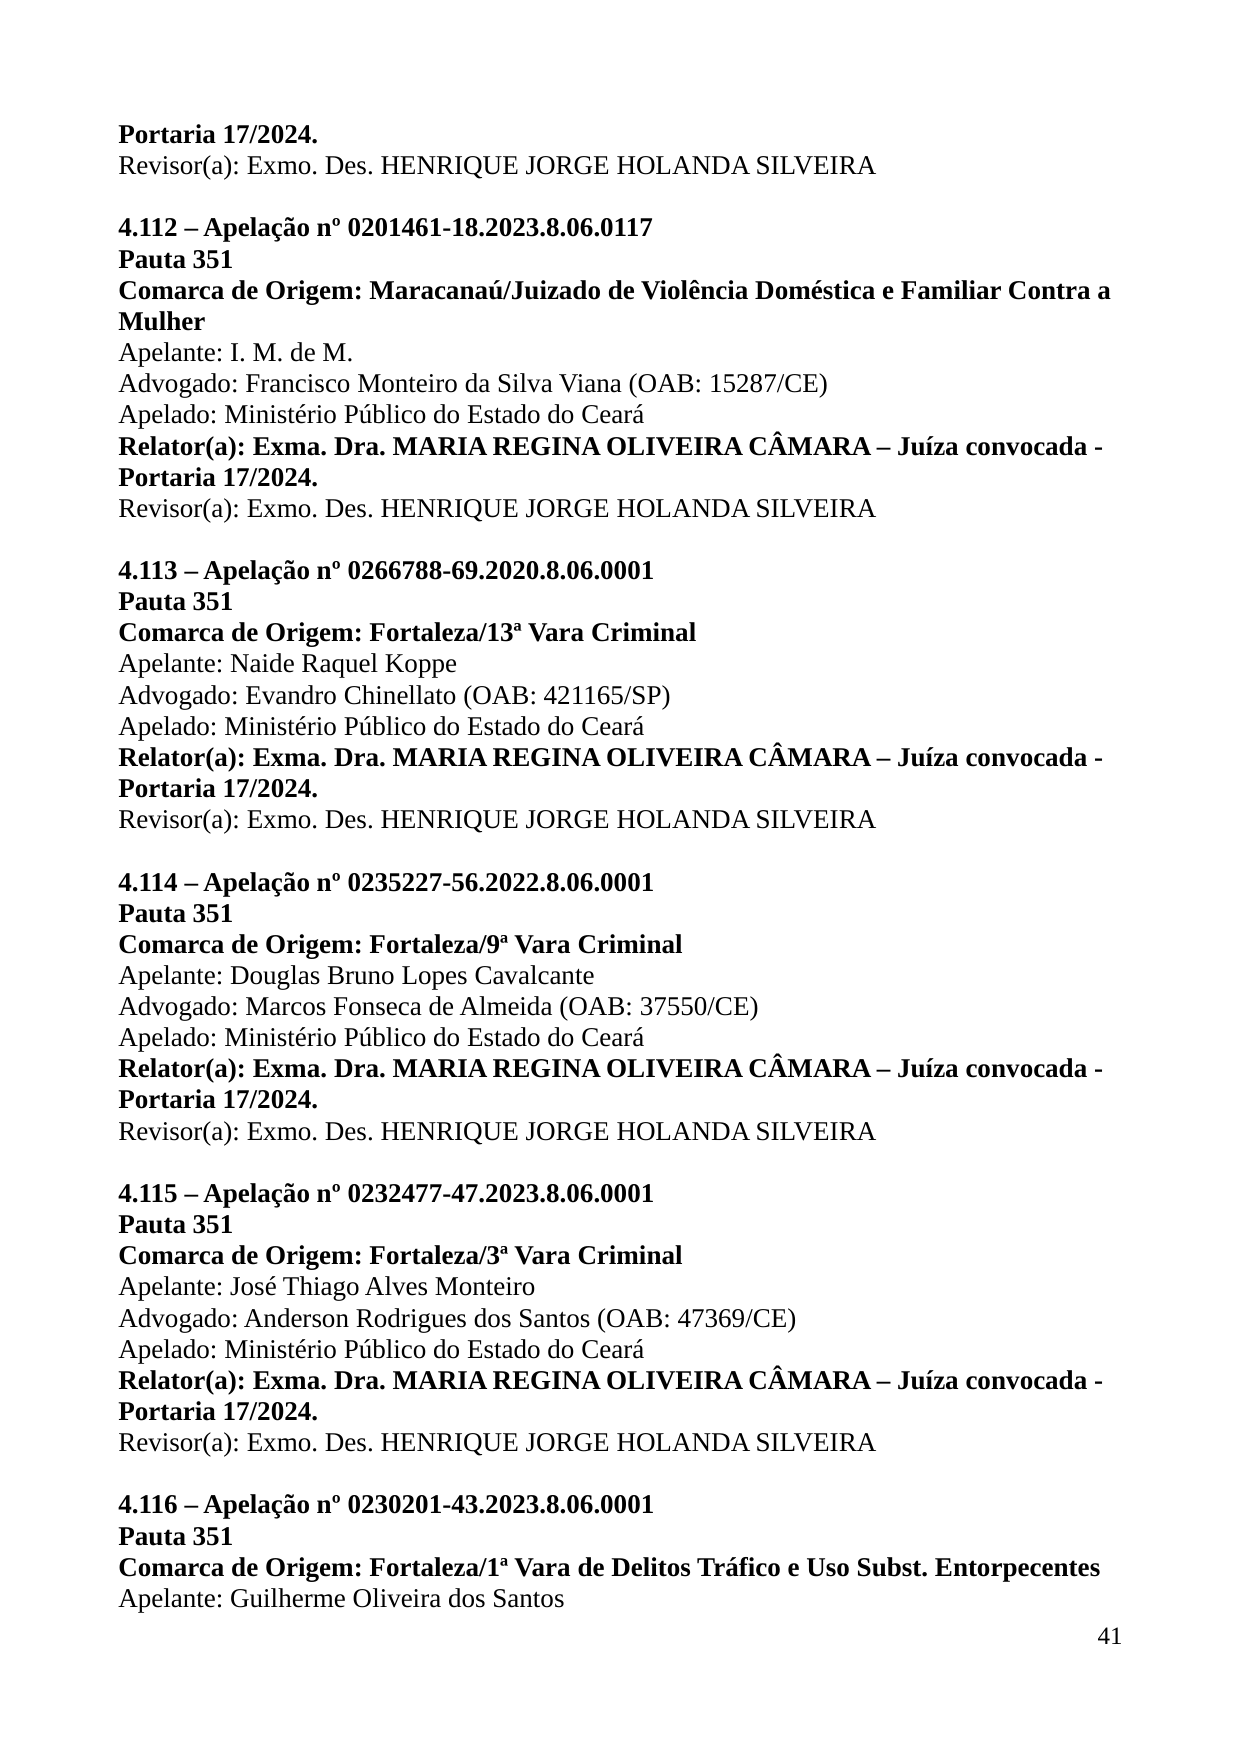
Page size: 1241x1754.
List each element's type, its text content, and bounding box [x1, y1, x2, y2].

text Relator(a): Exma. Dra. MARIA REGINA OLIVEIRA CÂMARA – Juíza convocada - Portaria 17/2024. [118, 1052, 1122, 1115]
text Relator(a): Exma. Dra. MARIA REGINA OLIVEIRA CÂMARA – Juíza convocada - Portaria 17/2024. [118, 741, 1122, 803]
text Comarca de Origem: Fortaleza/3ª Vara Criminal [118, 1239, 1122, 1271]
text Pauta 351 [118, 1208, 1122, 1239]
text Pauta 351 [118, 585, 1122, 616]
text Apelante: Guilherme Oliveira dos Santos [118, 1582, 1122, 1613]
text Comarca de Origem: Maracanaú/Juizado de Violência Doméstica e Familiar Contra a Mulher [118, 274, 1122, 336]
text Comarca de Origem: Fortaleza/9ª Vara Criminal [118, 928, 1122, 959]
text Advogado: Francisco Monteiro da Silva Viana (OAB: 15287/CE) [118, 367, 1122, 398]
text - Portaria 17/2024. [118, 118, 1122, 149]
text Apelante: José Thiago Alves Monteiro [118, 1271, 1122, 1302]
text 4.115 – Apelação nº 0232477-47.2023.8.06.0001 [118, 1177, 1122, 1208]
text Apelado: Ministério Público do Estado do Ceará [118, 1333, 1122, 1364]
text Apelado: Ministério Público do Estado do Ceará [118, 398, 1122, 429]
text Pauta 351 [118, 897, 1122, 928]
text Advogado: Evandro Chinellato (OAB: 421165/SP) [118, 679, 1122, 710]
text Relator(a): Exma. Dra. MARIA REGINA OLIVEIRA CÂMARA – Juíza convocada - Portaria 17/2024. [118, 1364, 1122, 1426]
text Comarca de Origem: Fortaleza/1ª Vara de Delitos Tráfico e Uso Subst. Entorpecentes [118, 1551, 1122, 1582]
text Apelante: I. M. de M. [118, 336, 1122, 367]
text Apelado: Ministério Público do Estado do Ceará [118, 1021, 1122, 1052]
text Apelado: Ministério Público do Estado do Ceará [118, 710, 1122, 741]
text 4.112 – Apelação nº 0201461-18.2023.8.06.0117 [118, 212, 1122, 243]
text 4.113 – Apelação nº 0266788-69.2020.8.06.0001 [118, 554, 1122, 585]
text Apelante: Naide Raquel Koppe [118, 648, 1122, 679]
text Comarca de Origem: Fortaleza/13ª Vara Criminal [118, 616, 1122, 648]
text Pauta 351 [118, 243, 1122, 274]
text Advogado: Anderson Rodrigues dos Santos (OAB: 47369/CE) [118, 1302, 1122, 1333]
text Revisor(a): Exmo. Des. HENRIQUE JORGE HOLANDA SILVEIRA [118, 1426, 1122, 1457]
text Pauta 351 [118, 1520, 1122, 1551]
text 4.114 – Apelação nº 0235227-56.2022.8.06.0001 [118, 866, 1122, 897]
text Advogado: Marcos Fonseca de Almeida (OAB: 37550/CE) [118, 990, 1122, 1021]
text Revisor(a): Exmo. Des. HENRIQUE JORGE HOLANDA SILVEIRA [118, 1115, 1122, 1146]
text 4.116 – Apelação nº 0230201-43.2023.8.06.0001 [118, 1488, 1122, 1520]
text Apelante: Douglas Bruno Lopes Cavalcante [118, 959, 1122, 990]
text Revisor(a): Exmo. Des. HENRIQUE JORGE HOLANDA SILVEIRA [118, 149, 1122, 180]
text Revisor(a): Exmo. Des. HENRIQUE JORGE HOLANDA SILVEIRA [118, 492, 1122, 523]
text Revisor(a): Exmo. Des. HENRIQUE JORGE HOLANDA SILVEIRA [118, 803, 1122, 834]
text Relator(a): Exma. Dra. MARIA REGINA OLIVEIRA CÂMARA – Juíza convocada - Portaria 17/2024. [118, 429, 1122, 492]
